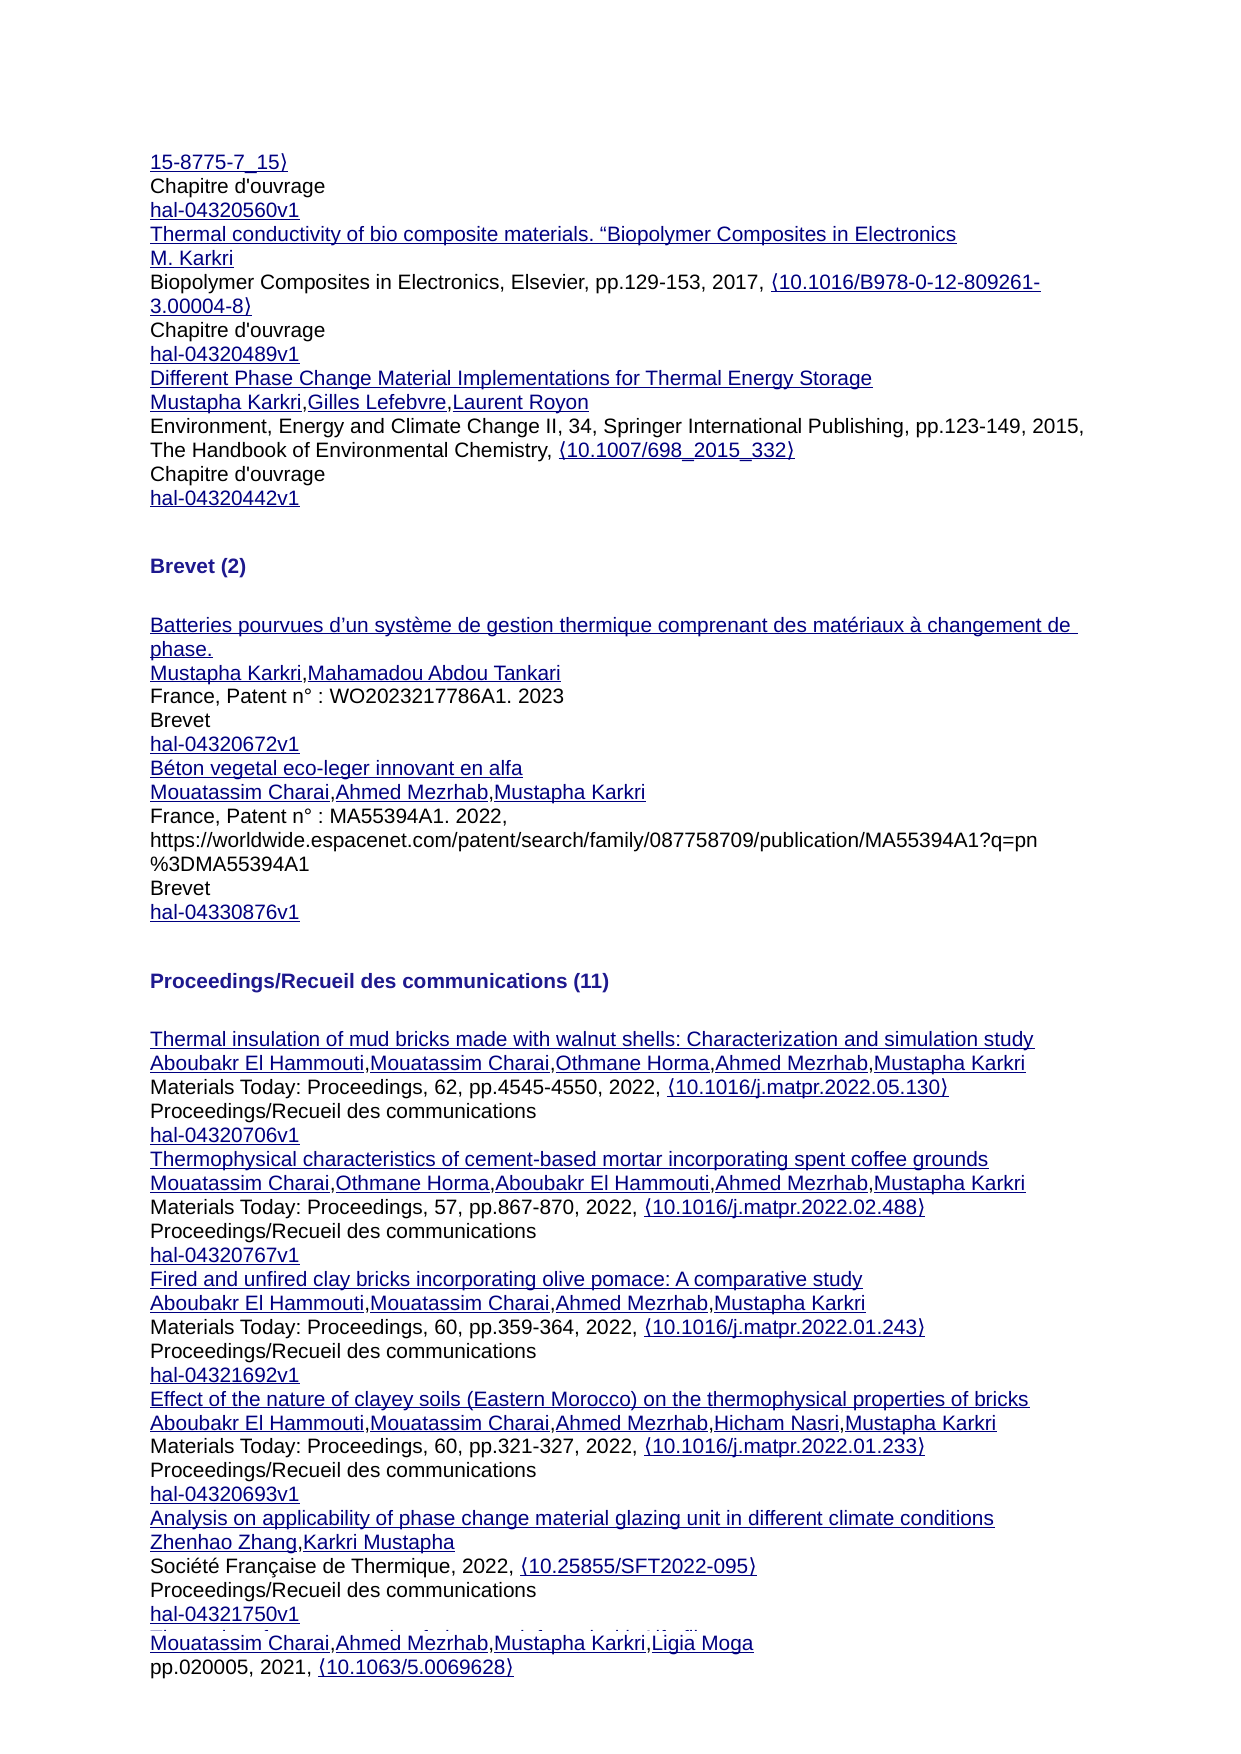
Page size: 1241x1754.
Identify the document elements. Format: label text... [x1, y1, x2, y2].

table_header Thermal insulation of mud bricks made with walnut shells: Characterization and simulation study Aboubakr El Hammouti,Mouatassim Charai,Othmane Horma,Ahmed Mezrhab,Mustapha Karkri Materials Today: Proceedings, 62, pp.4545-4550, 2022, ⟨10.1016/j.matpr.2022.05.130⟩ Proceedings/Recueil des communications hal-04320706v1 [150, 1027, 1090, 1147]
table_cell Different Phase Change Material Implementations for Thermal Energy Storage Mustapha Karkri,Gilles Lefebvre,Laurent Royon Environment, Energy and Climate Change II, 34, Springer International Publishing, pp.123-149, 2015, The Handbook of Environmental Chemistry, ⟨10.1007/698_2015_332⟩ Chapitre d'ouvrage hal-04320442v1 [150, 366, 1090, 509]
subtitle Brevet (2) [150, 554, 1090, 578]
table_cell Analysis on applicability of phase change material glazing unit in different climate conditions Zhenhao Zhang,Karkri Mustapha Société Française de Thermique, 2022, ⟨10.25855/SFT2022-095⟩ Proceedings/Recueil des communications hal-04321750v1 [150, 1506, 1090, 1626]
table_cell Fired and unfired clay bricks incorporating olive pomace: A comparative study Aboubakr El Hammouti,Mouatassim Charai,Ahmed Mezrhab,Mustapha Karkri Materials Today: Proceedings, 60, pp.359-364, 2022, ⟨10.1016/j.matpr.2022.01.243⟩ Proceedings/Recueil des communications hal-04321692v1 [150, 1267, 1090, 1386]
subtitle Proceedings/Recueil des communications (11) [150, 969, 1090, 993]
table_cell 15-8775-7_15⟩ Chapitre d'ouvrage hal-04320560v1 [150, 150, 1090, 222]
table_cell Effect of the nature of clayey soils (Eastern Morocco) on the thermophysical properties of bricks Aboubakr El Hammouti,Mouatassim Charai,Ahmed Mezrhab,Hicham Nasri,Mustapha Karkri Materials Today: Proceedings, 60, pp.321-327, 2022, ⟨10.1016/j.matpr.2022.01.233⟩ Proceedings/Recueil des communications hal-04320693v1 [150, 1386, 1090, 1506]
table_header Batteries pourvues d’un système de gestion thermique comprenant des matériaux à changement de phase. Mustapha Karkri,Mahamadou Abdou Tankari France, Patent n° : WO2023217786A1. 2023 Brevet hal-04320672v1 [150, 613, 1090, 756]
table_cell Thermal conductivity of bio composite materials. “Biopolymer Composites in Electronics M. Karkri Biopolymer Composites in Electronics, Elsevier, pp.129-153, 2017, ⟨10.1016/B978-0-12-809261-3.00004-8⟩ Chapitre d'ouvrage hal-04320489v1 [150, 222, 1090, 366]
table_cell Thermophysical characteristics of cement-based mortar incorporating spent coffee grounds Mouatassim Charai,Othmane Horma,Aboubakr El Hammouti,Ahmed Mezrhab,Mustapha Karkri Materials Today: Proceedings, 57, pp.867-870, 2022, ⟨10.1016/j.matpr.2022.02.488⟩ Proceedings/Recueil des communications hal-04320767v1 [150, 1147, 1090, 1267]
table_cell Thermal performance study of plaster reinforced with Alfa fibers Mouatassim Charai,Ahmed Mezrhab,Mustapha Karkri,Ligia Moga pp.020005, 2021, ⟨10.1063/5.0069628⟩ Proceedings/Recueil des communications hal-04321810v1 [150, 1626, 1090, 1679]
table_cell Béton vegetal eco-leger innovant en alfa Mouatassim Charai,Ahmed Mezrhab,Mustapha Karkri France, Patent n° : MA55394A1. 2022, https://worldwide.espacenet.com/patent/search/family/087758709/publication/MA55394A1?q=pn%3DMA55394A1 Brevet hal-04330876v1 [150, 756, 1090, 924]
